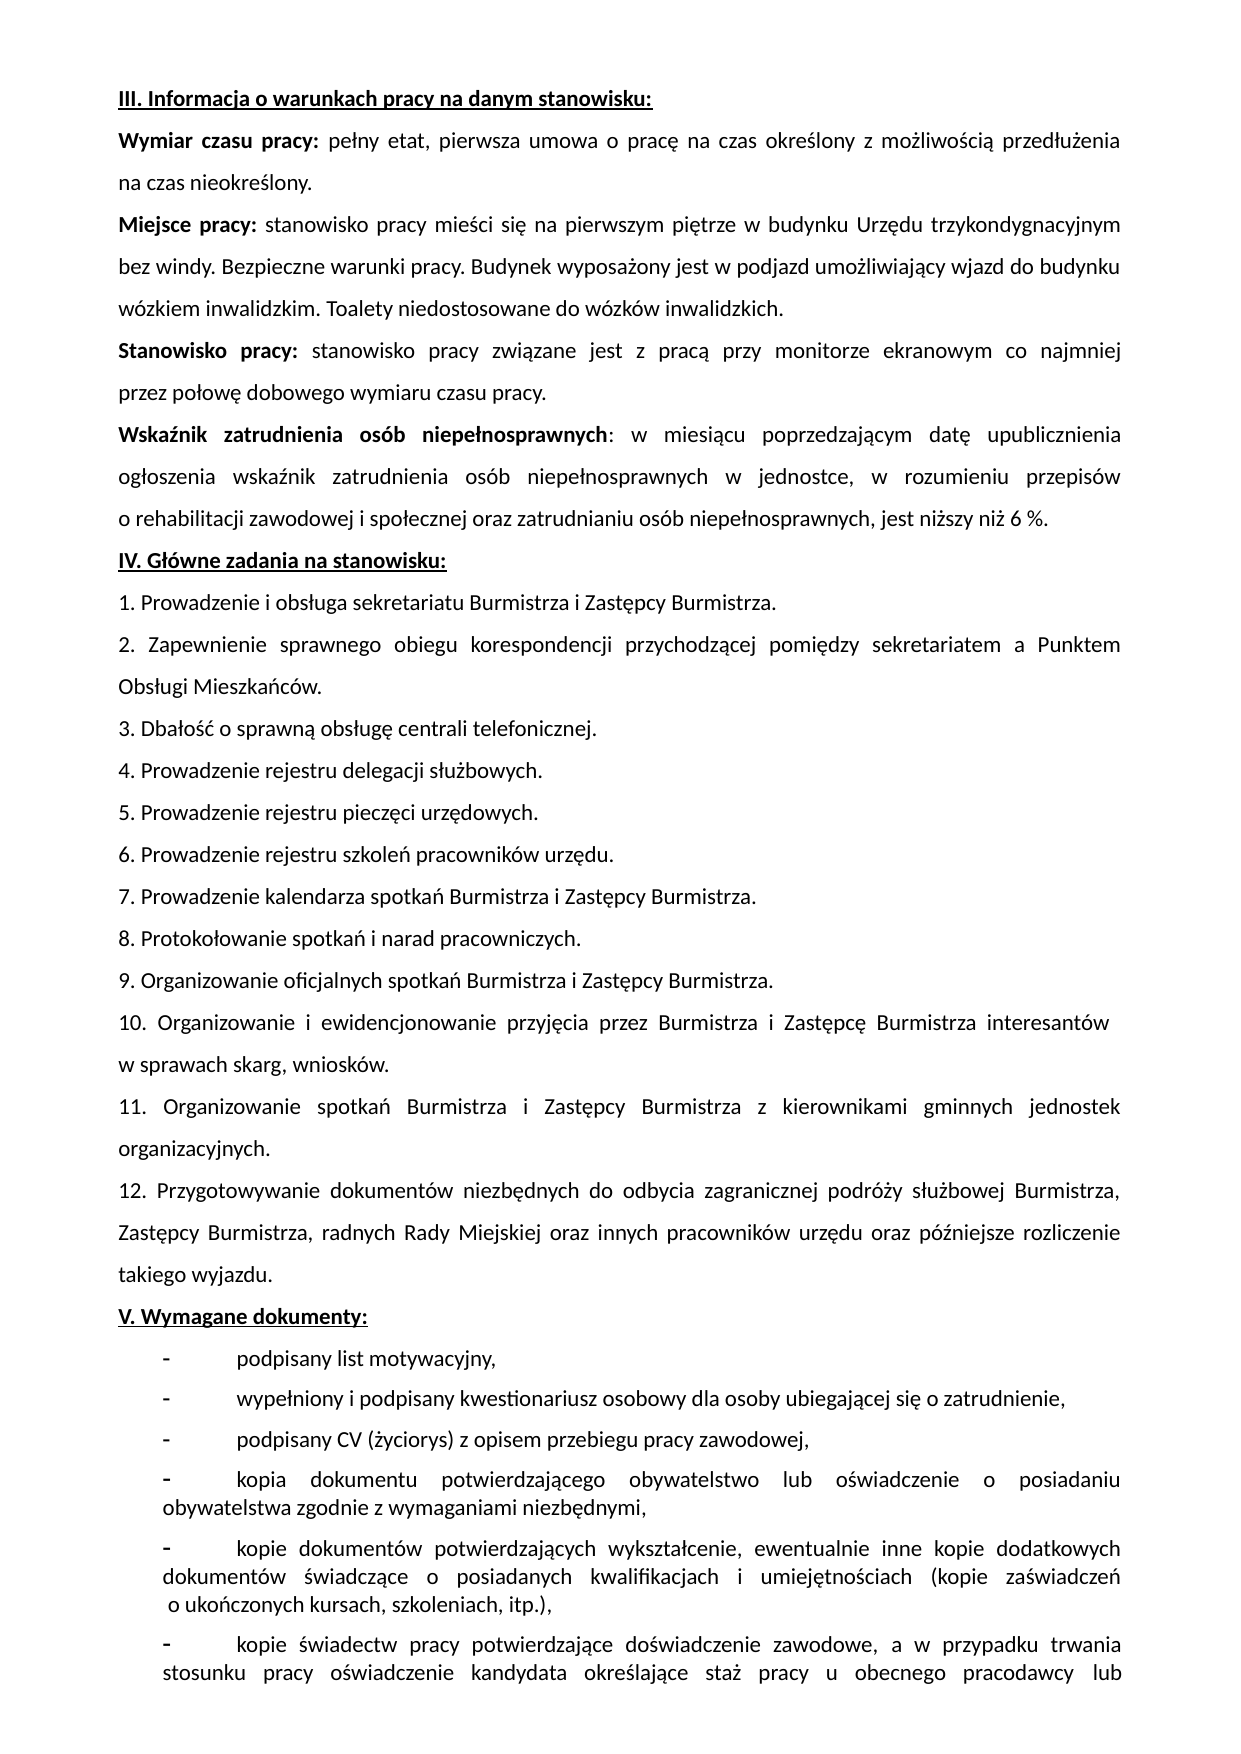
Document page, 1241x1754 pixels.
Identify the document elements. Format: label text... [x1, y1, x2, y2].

list wypełniony i podpisany kwestionariusz osobowy dla osoby ubiegającej się o zatrudnienie, [162, 1384, 1122, 1412]
text 4. Prowadzenie rejestru delegacji służbowych. [118, 756, 1122, 784]
text 3. Dbałość o sprawną obsługę centrali telefonicznej. [118, 714, 1122, 742]
text 6. Prowadzenie rejestru szkoleń pracowników urzędu. [118, 840, 1122, 868]
text 9. Organizowanie oficjalnych spotkań Burmistrza i Zastępcy Burmistrza. [118, 966, 1122, 994]
list kopia dokumentu potwierdzającego obywatelstwo lub oświadczenie o posiadaniu obywatelstwa zgodnie z wymaganiami niezbędnymi, [162, 1465, 1122, 1521]
text 2. Zapewnienie sprawnego obiegu korespondencji przychodzącej pomiędzy sekretariatem a Punktem Obsługi Mieszkańców. [118, 630, 1122, 700]
list podpisany CV (życiorys) z opisem przebiegu pracy zawodowej, [162, 1425, 1122, 1453]
list kopie dokumentów potwierdzających wykształcenie, ewentualnie inne kopie dodatkowych dokumentów świadczące o posiadanych kwalifikacjach i umiejętnościach (kopie zaświadczeń o ukończonych kursach, szkoleniach, itp.), [162, 1534, 1122, 1618]
text 7. Prowadzenie kalendarza spotkań Burmistrza i Zastępcy Burmistrza. [118, 882, 1122, 910]
text 12. Przygotowywanie dokumentów niezbędnych do odbycia zagranicznej podróży służbowej Burmistrza, Zastępcy Burmistrza, radnych Rady Miejskiej oraz innych pracowników urzędu oraz późniejsze rozliczenie takiego wyjazdu. [118, 1176, 1122, 1288]
list kopie świadectw pracy potwierdzające doświadczenie zawodowe, a w przypadku trwania stosunku pracy oświadczenie kandydata określające staż pracy u obecnego pracodawcy lub [162, 1630, 1122, 1686]
text 5. Prowadzenie rejestru pieczęci urzędowych. [118, 798, 1122, 826]
text Wskaźnik zatrudnienia osób niepełnosprawnych: w miesiącu poprzedzającym datę upublicznienia ogłoszenia wskaźnik zatrudnienia osób niepełnosprawnych w jednostce, w rozumieniu przepisów o rehabilitacji zawodowej i społecznej oraz zatrudnianiu osób niepełnosprawnych, jest niższy niż 6 %. [118, 420, 1122, 532]
list podpisany list motywacyjny, [162, 1344, 1122, 1372]
text V. Wymagane dokumenty: [118, 1302, 1122, 1330]
text 8. Protokołowanie spotkań i narad pracowniczych. [118, 924, 1122, 952]
text Wymiar czasu pracy: pełny etat, pierwsza umowa o pracę na czas określony z możliwością przedłużenia na czas nieokreślony. [118, 126, 1122, 196]
text 11. Organizowanie spotkań Burmistrza i Zastępcy Burmistrza z kierownikami gminnych jednostek organizacyjnych. [118, 1092, 1122, 1162]
text III. Informacja o warunkach pracy na danym stanowisku: [118, 84, 1122, 112]
text 10. Organizowanie i ewidencjonowanie przyjęcia przez Burmistrza i Zastępcę Burmistrza interesantów w sprawach skarg, wniosków. [118, 1008, 1122, 1078]
text IV. Główne zadania na stanowisku: [118, 546, 1122, 574]
text Stanowisko pracy: stanowisko pracy związane jest z pracą przy monitorze ekranowym co najmniej przez połowę dobowego wymiaru czasu pracy. [118, 336, 1122, 406]
text 1. Prowadzenie i obsługa sekretariatu Burmistrza i Zastępcy Burmistrza. [118, 588, 1122, 616]
text Miejsce pracy: stanowisko pracy mieści się na pierwszym piętrze w budynku Urzędu trzykondygnacyjnym bez windy. Bezpieczne warunki pracy. Budynek wyposażony jest w podjazd umożliwiający wjazd do budynku wózkiem inwalidzkim. Toalety niedostosowane do wózków inwalidzkich. [118, 210, 1122, 322]
